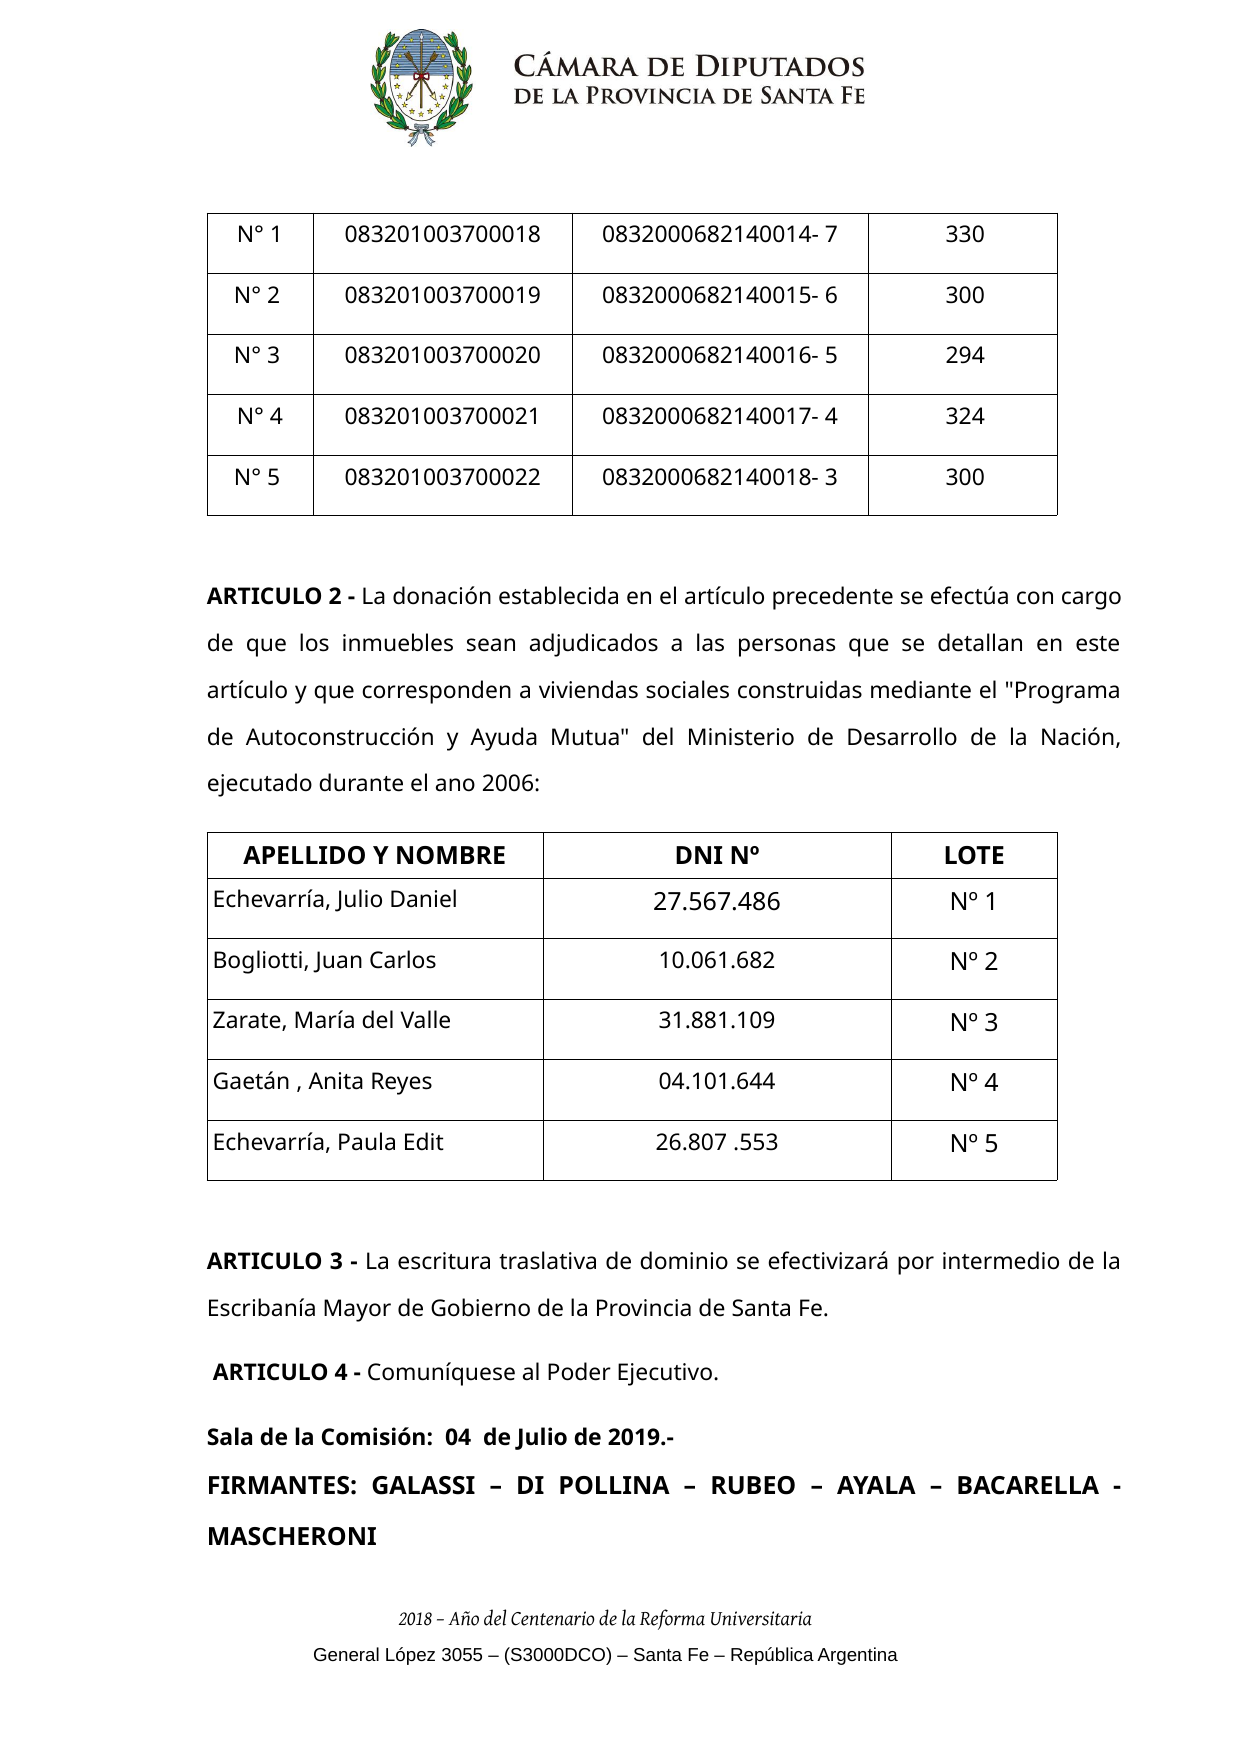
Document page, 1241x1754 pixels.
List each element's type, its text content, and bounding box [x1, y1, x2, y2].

text Sala de la Comisión: 04 de Julio de 2019.- [207, 1421, 1122, 1452]
table_cell 300 [869, 274, 1057, 334]
table_cell 324 [869, 395, 1057, 455]
table_cell 330 [869, 214, 1057, 273]
table_cell 083201003700019 [314, 274, 572, 334]
table_cell Zarate, María del Valle [208, 1000, 543, 1059]
table_cell Echevarría, Paula Edit [208, 1121, 543, 1180]
table_cell N° 2 [208, 274, 313, 334]
table_cell Nº 2 [892, 939, 1057, 999]
table_header APELLIDO Y NOMBRE [208, 833, 543, 878]
table_cell 083201003700018 [314, 214, 572, 273]
table_cell 083201003700021 [314, 395, 572, 455]
picture [370, 29, 865, 151]
table_cell Nº 1 [892, 879, 1057, 938]
table_cell N° 1 [208, 214, 313, 273]
table_cell 0832000682140015- 6 [573, 274, 868, 334]
table_cell 083201003700022 [314, 456, 572, 515]
table_cell Bogliotti, Juan Carlos [208, 939, 543, 999]
table_header DNI Nº [544, 833, 891, 878]
table_cell N° 3 [208, 335, 313, 394]
text ARTICULO 4 - Comuníquese al Poder Ejecutivo. [207, 1356, 1122, 1388]
table_cell Nº 5 [892, 1121, 1057, 1180]
table_cell 0832000682140017- 4 [573, 395, 868, 455]
table_cell Nº 3 [892, 1000, 1057, 1059]
table_cell 26.807 .553 [544, 1121, 891, 1180]
table_cell N° 5 [208, 456, 313, 515]
table_cell Echevarría, Julio Daniel [208, 879, 543, 938]
table_cell 0832000682140018- 3 [573, 456, 868, 515]
table_cell 10.061.682 [544, 939, 891, 999]
table_header LOTE [892, 833, 1057, 878]
table_cell 27.567.486 [544, 879, 891, 938]
table_cell 083201003700020 [314, 335, 572, 394]
table_cell 300 [869, 456, 1057, 515]
table_cell 294 [869, 335, 1057, 394]
text FIRMANTES: GALASSI – DI POLLINA – RUBEO – AYALA – BACARELLA - MASCHERONI [207, 1468, 1122, 1553]
table_cell 31.881.109 [544, 1000, 891, 1059]
table_cell Nº 4 [892, 1060, 1057, 1120]
table_cell Gaetán , Anita Reyes [208, 1060, 543, 1120]
text ARTICULO 2 - La donación establecida en el artículo precedente se efectúa con cargo de que los inmuebles sean adjudicados a las personas que se detallan en este artículo y que corresponden a viviendas sociales construidas mediante el "Programa de Autoconstrucción y Ayuda Mutua" del Ministerio de Desarrollo de la Nación, ejecutado durante el ano 2006: [207, 580, 1122, 799]
text ARTICULO 3 - La escritura traslativa de dominio se efectivizará por intermedio de la Escribanía Mayor de Gobierno de la Provincia de Santa Fe. [207, 1245, 1122, 1323]
table_cell N° 4 [208, 395, 313, 455]
table_cell 0832000682140014- 7 [573, 214, 868, 273]
table_cell 0832000682140016- 5 [573, 335, 868, 394]
table_cell 04.101.644 [544, 1060, 891, 1120]
